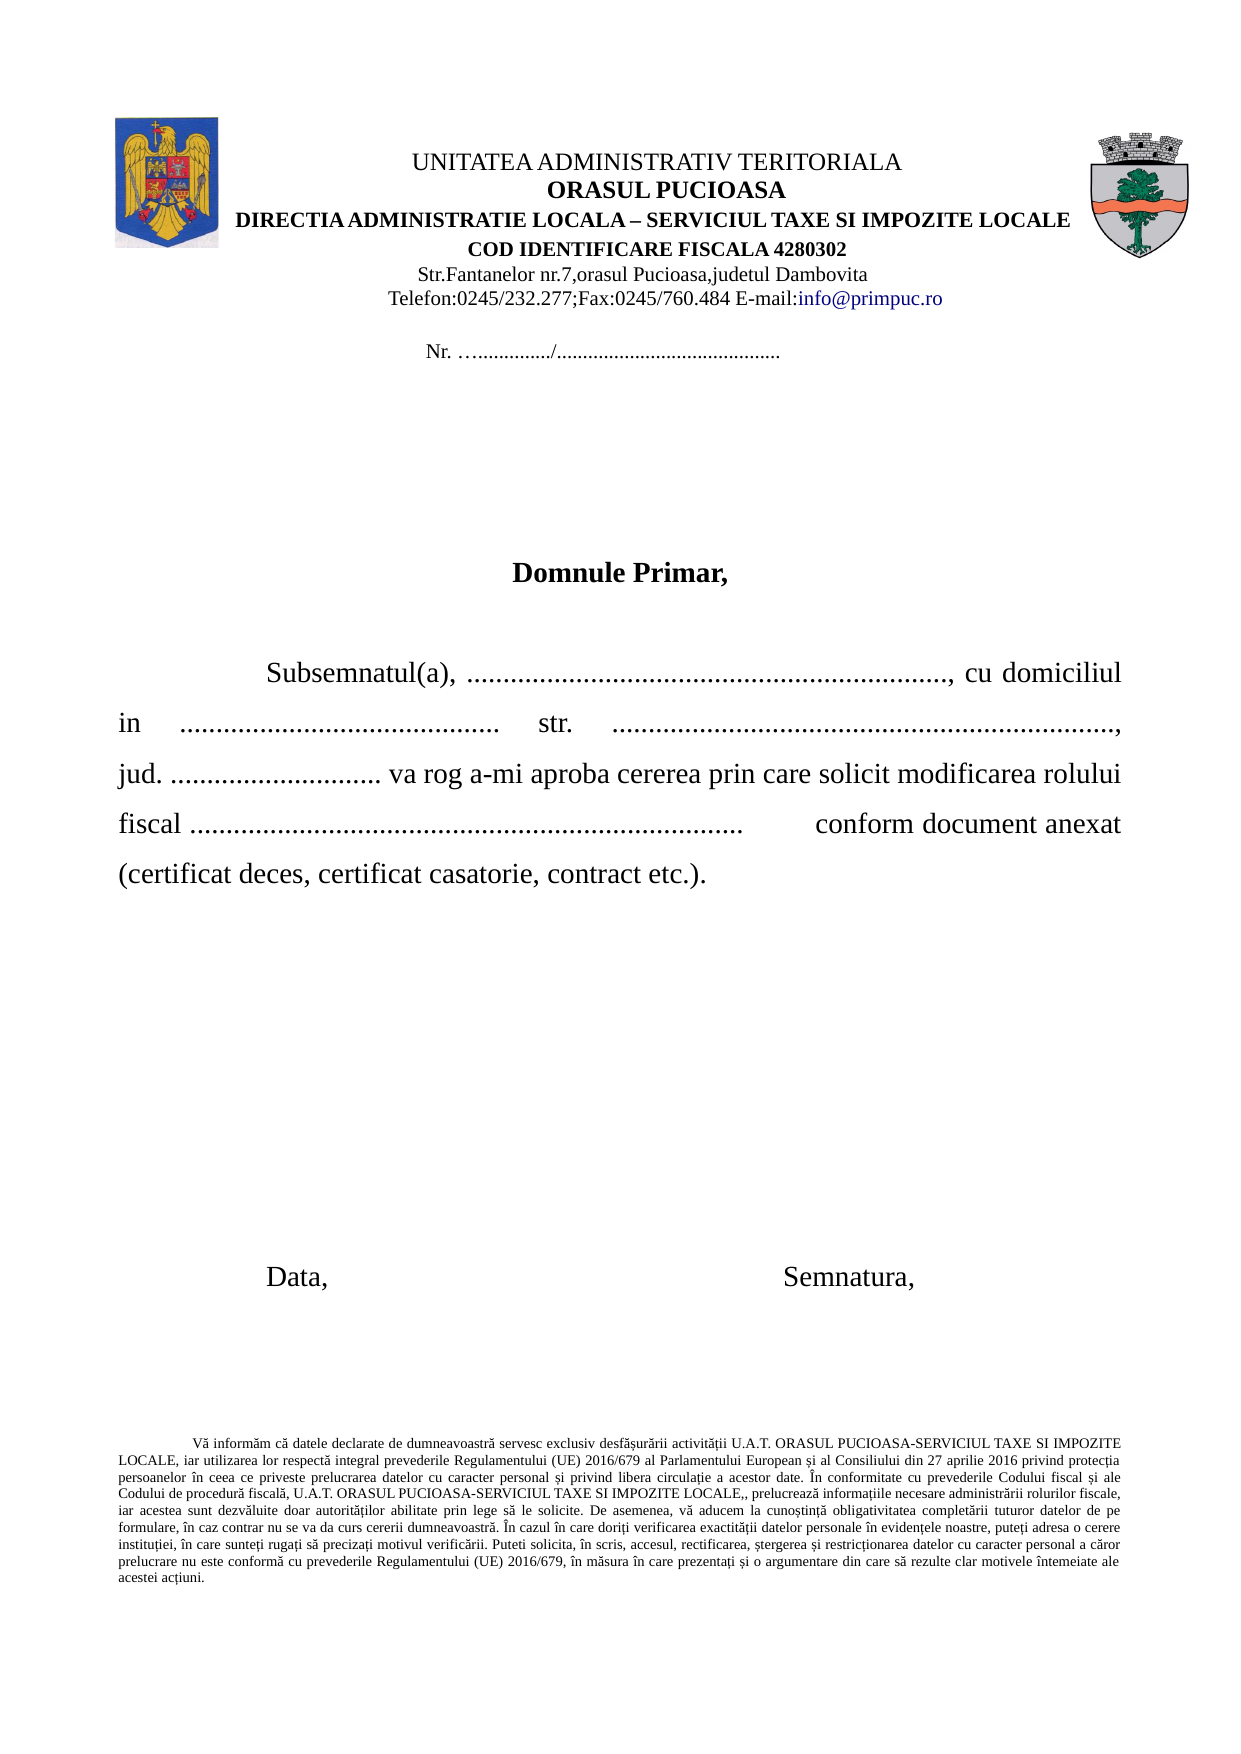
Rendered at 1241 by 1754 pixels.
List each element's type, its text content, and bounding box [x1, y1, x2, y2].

picture [1083, 129, 1194, 263]
text Domnule Primar, [118, 555, 1122, 588]
text Telefon:0245/232.277;Fax:0245/760.484 E-mail:info@primpuc.ro [118, 286, 1088, 310]
text Data, Semnatura, [118, 1259, 1122, 1293]
text Str.Fantanelor nr.7,orasul Pucioasa,judetul Dambovita [87, 262, 1088, 286]
text COD IDENTIFICARE FISCALA 4280302 [118, 233, 1083, 262]
text Nr. …............../........................................... [118, 339, 1088, 363]
text Subsemnatul(a), .................................................................., cu domiciliul in ............................................ str. ....................................................................., jud. ............................. va rog a-mi aproba cererea prin care solicit modificarea rolului fiscal ............................................................................ conform document anexat (certificat deces, certificat casatorie, contract etc.). [118, 655, 1122, 890]
text ORASUL PUCIOASA [219, 176, 1083, 204]
text DIRECTIA ADMINISTRATIE LOCALA – SERVICIUL TAXE SI IMPOZITE LOCALE [219, 204, 1083, 233]
picture [114, 117, 219, 248]
text UNITATEA ADMINISTRATIV TERITORIALA [219, 147, 1083, 176]
text Vă informăm că datele declarate de dumneavoastră servesc exclusiv desfășurării activității U.A.T. ORASUL PUCIOASA-SERVICIUL TAXE SI IMPOZITE LOCALE, iar utilizarea lor respectă integral prevederile Regulamentului (UE) 2016/679 al Parlamentului European și al Consiliului din 27 aprilie 2016 privind protecția persoanelor în ceea ce priveste prelucrarea datelor cu caracter personal și privind libera circulație a acestor date. În conformitate cu prevederile Codului fiscal și ale Codului de procedură fiscală, U.A.T. ORASUL PUCIOASA-SERVICIUL TAXE SI IMPOZITE LOCALE,, prelucrează informațiile necesare administrării rolurilor fiscale, iar acestea sunt dezvăluite doar autorităților abilitate prin lege să le solicite. De asemenea, vă aducem la cunoștință obligativitatea completării tuturor datelor de pe formulare, în caz contrar nu se va da curs cererii dumneavoastră. În cazul în care doriți verificarea exactității datelor personale în evidențele noastre, puteți adresa o cerere instituției, în care sunteți rugați să precizați motivul verificării. Puteti solicita, în scris, accesul, rectificarea, ștergerea și restricționarea datelor cu caracter personal a căror prelucrare nu este conformă cu prevederile Regulamentului (UE) 2016/679, în măsura în care prezentați și o argumentare din care să rezulte clar motivele întemeiate ale acestei acțiuni. [118, 1435, 1122, 1586]
